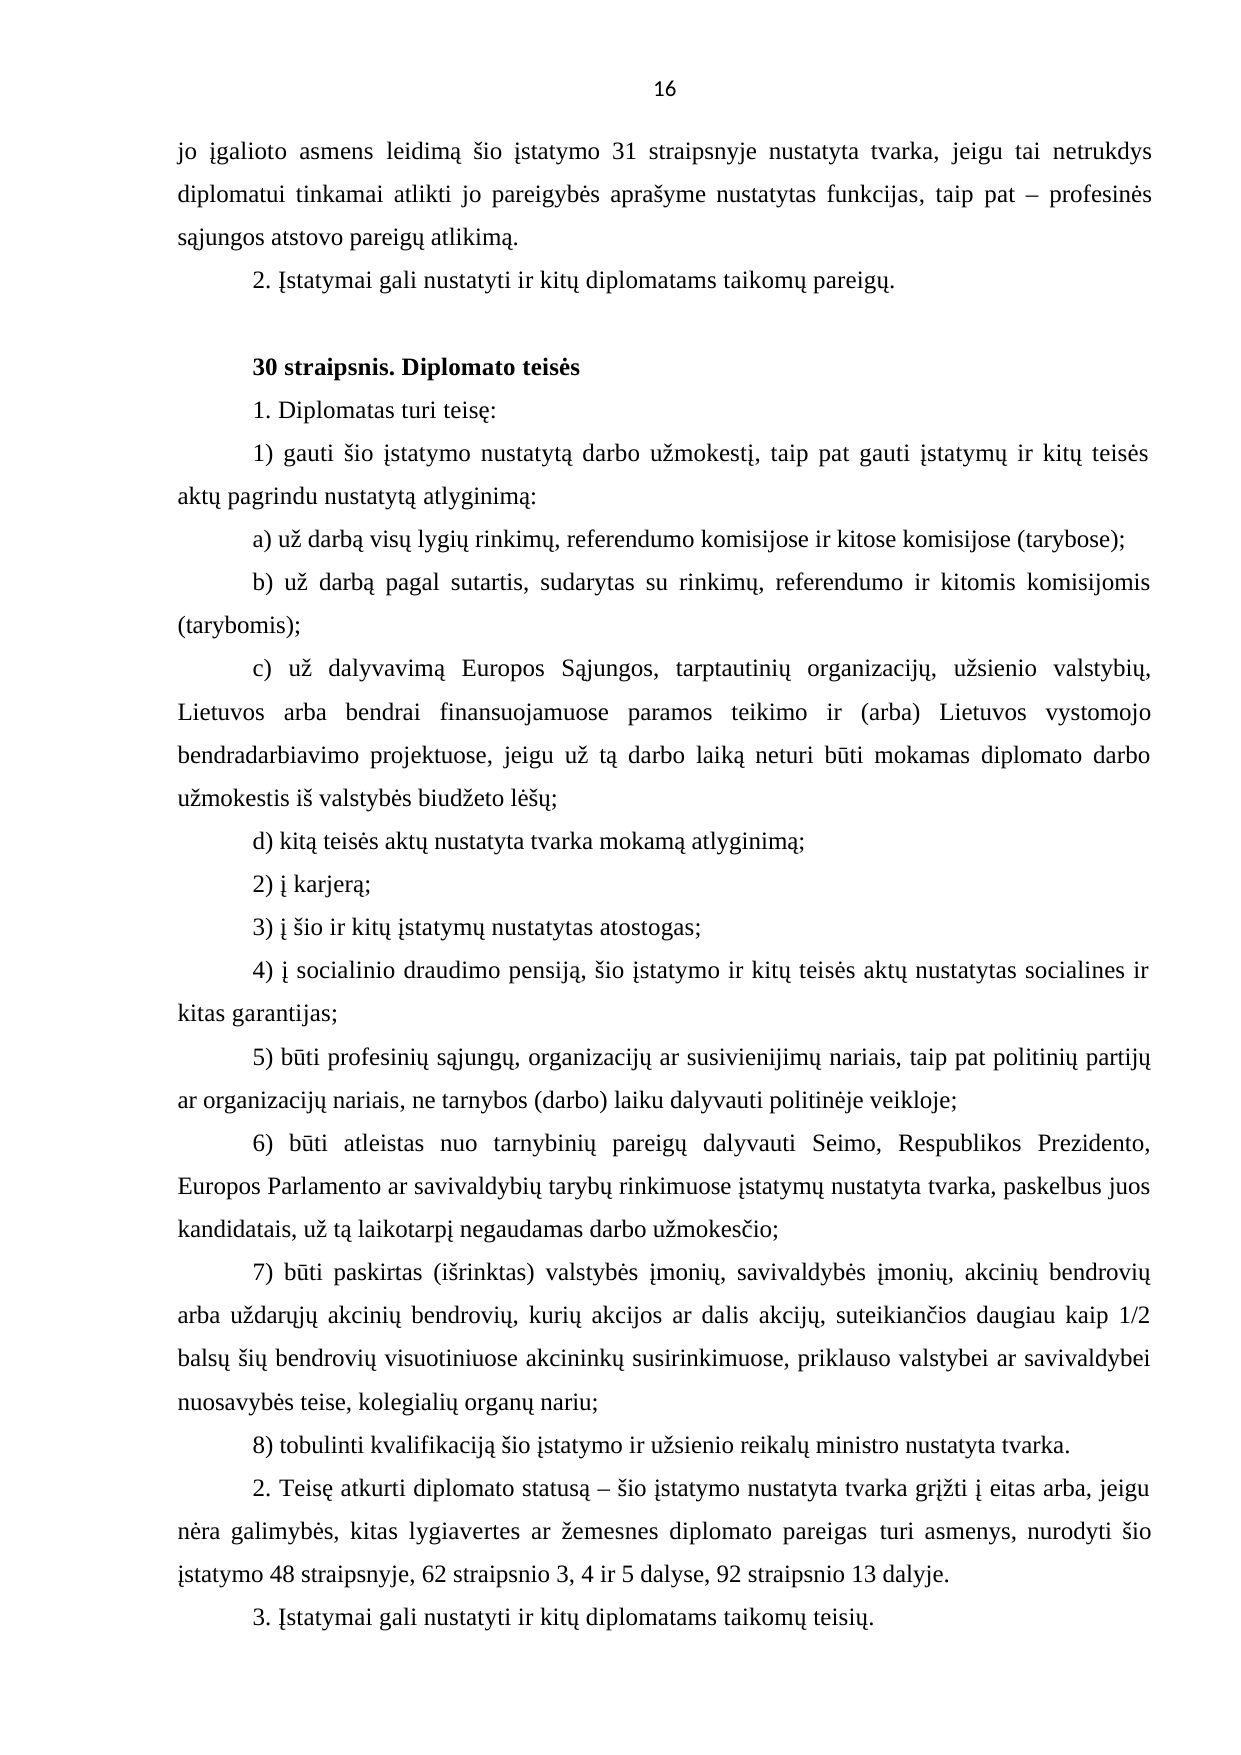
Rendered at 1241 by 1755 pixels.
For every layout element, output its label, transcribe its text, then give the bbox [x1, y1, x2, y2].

text d) kitą teisės aktų nustatyta tvarka mokamą atlyginimą; [177, 826, 1152, 855]
text 8) tobulinti kvalifikaciją šio įstatymo ir užsienio reikalų ministro nustatyta tvarka. [177, 1430, 1152, 1458]
text 2. Įstatymai gali nustatyti ir kitų diplomatams taikomų pareigų. [177, 265, 1152, 294]
text c) už dalyvavimą Europos Sąjungos, tarptautinių organizacijų, užsienio valstybių, Lietuvos arba bendrai finansuojamuose paramos teikimo ir (arba) Lietuvos vystomojo bendradarbiavimo projektuose, jeigu už tą darbo laiką neturi būti mokamas diplomato darbo užmokestis iš valstybės biudžeto lėšų; [177, 653, 1152, 812]
text 6) būti atleistas nuo tarnybinių pareigų dalyvauti Seimo, Respublikos Prezidento, Europos Parlamento ar savivaldybių tarybų rinkimuose įstatymų nustatyta tvarka, paskelbus juos kandidatais, už tą laikotarpį negaudamas darbo užmokesčio; [177, 1128, 1152, 1243]
text 4) į socialinio draudimo pensiją, šio įstatymo ir kitų teisės aktų nustatytas socialines ir kitas garantijas; [177, 955, 1152, 1027]
text jo įgalioto asmens leidimą šio įstatymo 31 straipsnyje nustatyta tvarka, jeigu tai netrukdys diplomatui tinkamai atlikti jo pareigybės aprašyme nustatytas funkcijas, taip pat – profesinės sąjungos atstovo pareigų atlikimą. [177, 136, 1152, 251]
text 3. Įstatymai gali nustatyti ir kitų diplomatams taikomų teisių. [177, 1602, 1152, 1631]
text a) už darbą visų lygių rinkimų, referendumo komisijose ir kitose komisijose (tarybose); [177, 524, 1152, 553]
text 1. Diplomatas turi teisę: [177, 395, 1152, 423]
text 2. Teisę atkurti diplomato statusą – šio įstatymo nustatyta tvarka grįžti į eitas arba, jeigu nėra galimybės, kitas lygiavertes ar žemesnes diplomato pareigas turi asmenys, nurodyti šio įstatymo 48 straipsnyje, 62 straipsnio 3, 4 ir 5 dalyse, 92 straipsnio 13 dalyje. [177, 1473, 1152, 1588]
text 5) būti profesinių sąjungų, organizacijų ar susivienijimų nariais, taip pat politinių partijų ar organizacijų nariais, ne tarnybos (darbo) laiku dalyvauti politinėje veikloje; [177, 1042, 1152, 1113]
text 3) į šio ir kitų įstatymų nustatytas atostogas; [177, 912, 1152, 941]
text 7) būti paskirtas (išrinktas) valstybės įmonių, savivaldybės įmonių, akcinių bendrovių arba uždarųjų akcinių bendrovių, kurių akcijos ar dalis akcijų, suteikiančios daugiau kaip 1/2 balsų šių bendrovių visuotiniuose akcininkų susirinkimuose, priklauso valstybei ar savivaldybei nuosavybės teise, kolegialių organų nariu; [177, 1257, 1152, 1415]
text b) už darbą pagal sutartis, sudarytas su rinkimų, referendumo ir kitomis komisijomis (tarybomis); [177, 567, 1152, 639]
text 2) į karjerą; [177, 869, 1152, 898]
text 30 straipsnis. Diplomato teisės [177, 352, 1152, 380]
text 1) gauti šio įstatymo nustatytą darbo užmokestį, taip pat gauti įstatymų ir kitų teisės aktų pagrindu nustatytą atlyginimą: [177, 438, 1152, 510]
